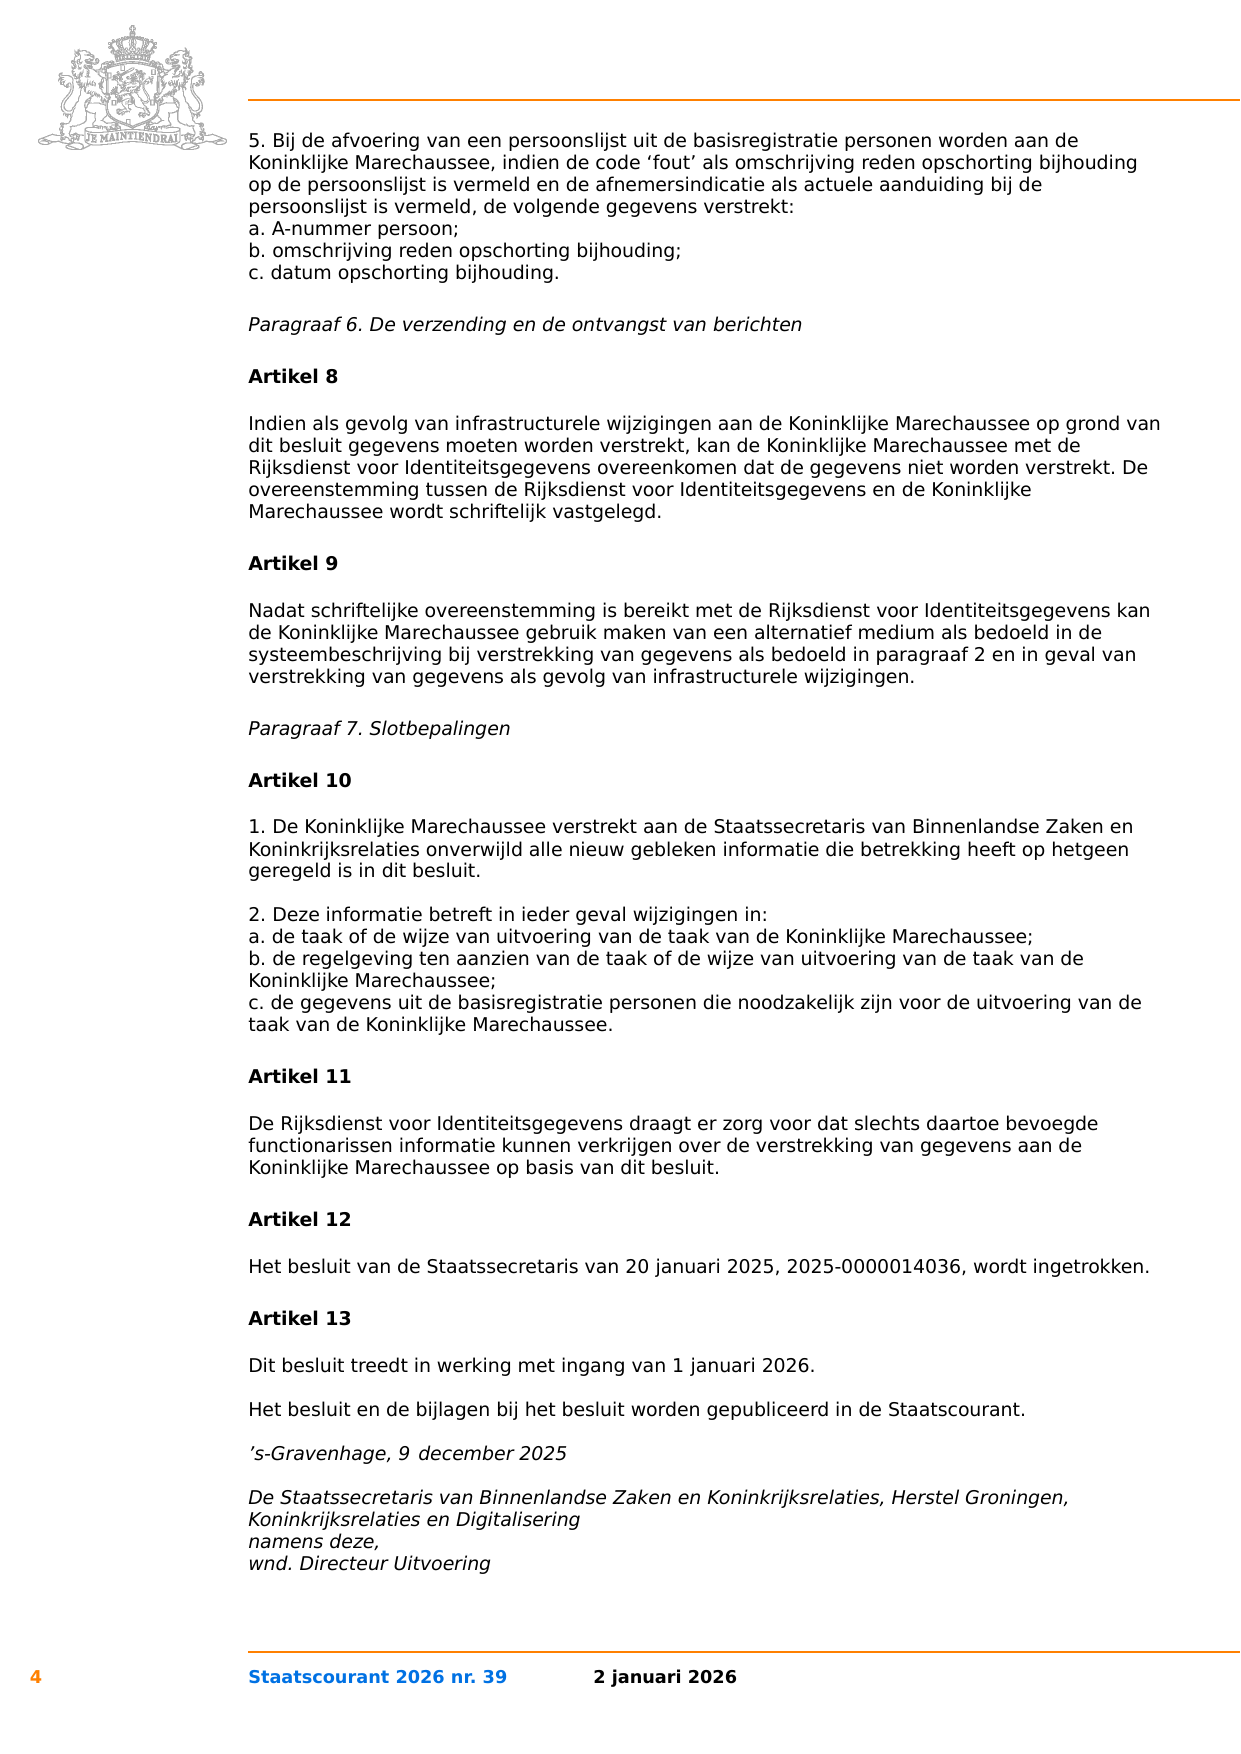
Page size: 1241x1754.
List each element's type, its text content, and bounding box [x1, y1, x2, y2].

subtitle Paragraaf 6. De verzending en de ontvangst van berichten [248, 314, 1163, 336]
subtitle Artikel 10 [248, 769, 1163, 791]
text a. de taak of de wijze van uitvoering van de taak van de Koninklijke Marechaussee; [248, 926, 1163, 948]
text 5. Bij de afvoering van een persoonslijst uit de basisregistratie personen worden aan de Koninklijke Marechaussee, indien de code ‘fout’ als omschrijving reden opschorting bijhouding op de persoonslijst is vermeld en de afnemersindicatie als actuele aanduiding bij de persoonslijst is vermeld, de volgende gegevens verstrekt: [248, 130, 1163, 218]
text Het besluit van de Staatssecretaris van 20 januari 2025, 2025-0000014036, wordt ingetrokken. [248, 1256, 1163, 1278]
text De Staatssecretaris van Binnenlandse Zaken en Koninkrijksrelaties, Herstel Groningen, Koninkrijksrelaties en Digitalisering namens deze, wnd. Directeur Uitvoering [248, 1487, 1163, 1574]
subtitle Artikel 9 [248, 553, 1163, 574]
text De Rijksdienst voor Identiteitsgegevens draagt er zorg voor dat slechts daartoe bevoegde functionarissen informatie kunnen verkrijgen over de verstrekking van gegevens aan de Koninklijke Marechaussee op basis van dit besluit. [248, 1113, 1163, 1179]
text Indien als gevolg van infrastructurele wijzigingen aan de Koninklijke Marechaussee op grond van dit besluit gegevens moeten worden verstrekt, kan de Koninklijke Marechaussee met de Rijksdienst voor Identiteitsgegevens overeenkomen dat de gegevens niet worden verstrekt. De overeenstemming tussen de Rijksdienst voor Identiteitsgegevens en de Koninklijke Marechaussee wordt schriftelijk vastgelegd. [248, 413, 1163, 523]
text b. de regelgeving ten aanzien van de taak of de wijze van uitvoering van de taak van de Koninklijke Marechaussee; [248, 948, 1163, 992]
text Nadat schriftelijke overeenstemming is bereikt met de Rijksdienst voor Identiteitsgegevens kan de Koninklijke Marechaussee gebruik maken van een alternatief medium als bedoeld in de systeembeschrijving bij verstrekking van gegevens als bedoeld in paragraaf 2 en in geval van verstrekking van gegevens als gevolg van infrastructurele wijzigingen. [248, 599, 1163, 687]
text ’s-Gravenhage, 9 december 2025 [248, 1443, 1163, 1465]
text Dit besluit treedt in werking met ingang van 1 januari 2026. [248, 1355, 1163, 1377]
text c. de gegevens uit de basisregistratie personen die noodzakelijk zijn voor de uitvoering van de taak van de Koninklijke Marechaussee. [248, 992, 1163, 1036]
picture [38, 25, 227, 150]
text 2. Deze informatie betreft in ieder geval wijzigingen in: [248, 904, 1163, 926]
subtitle Paragraaf 7. Slotbepalingen [248, 717, 1163, 739]
text Het besluit en de bijlagen bij het besluit worden gepubliceerd in de Staatscourant. [248, 1399, 1163, 1421]
subtitle Artikel 13 [248, 1308, 1163, 1330]
text c. datum opschorting bijhouding. [248, 262, 1163, 284]
subtitle Artikel 11 [248, 1066, 1163, 1088]
subtitle Artikel 12 [248, 1209, 1163, 1231]
text 1. De Koninklijke Marechaussee verstrekt aan de Staatssecretaris van Binnenlandse Zaken en Koninkrijksrelaties onverwijld alle nieuw gebleken informatie die betrekking heeft op hetgeen geregeld is in dit besluit. [248, 816, 1163, 882]
text a. A-nummer persoon; [248, 218, 1163, 240]
subtitle Artikel 8 [248, 366, 1163, 388]
text b. omschrijving reden opschorting bijhouding; [248, 240, 1163, 262]
